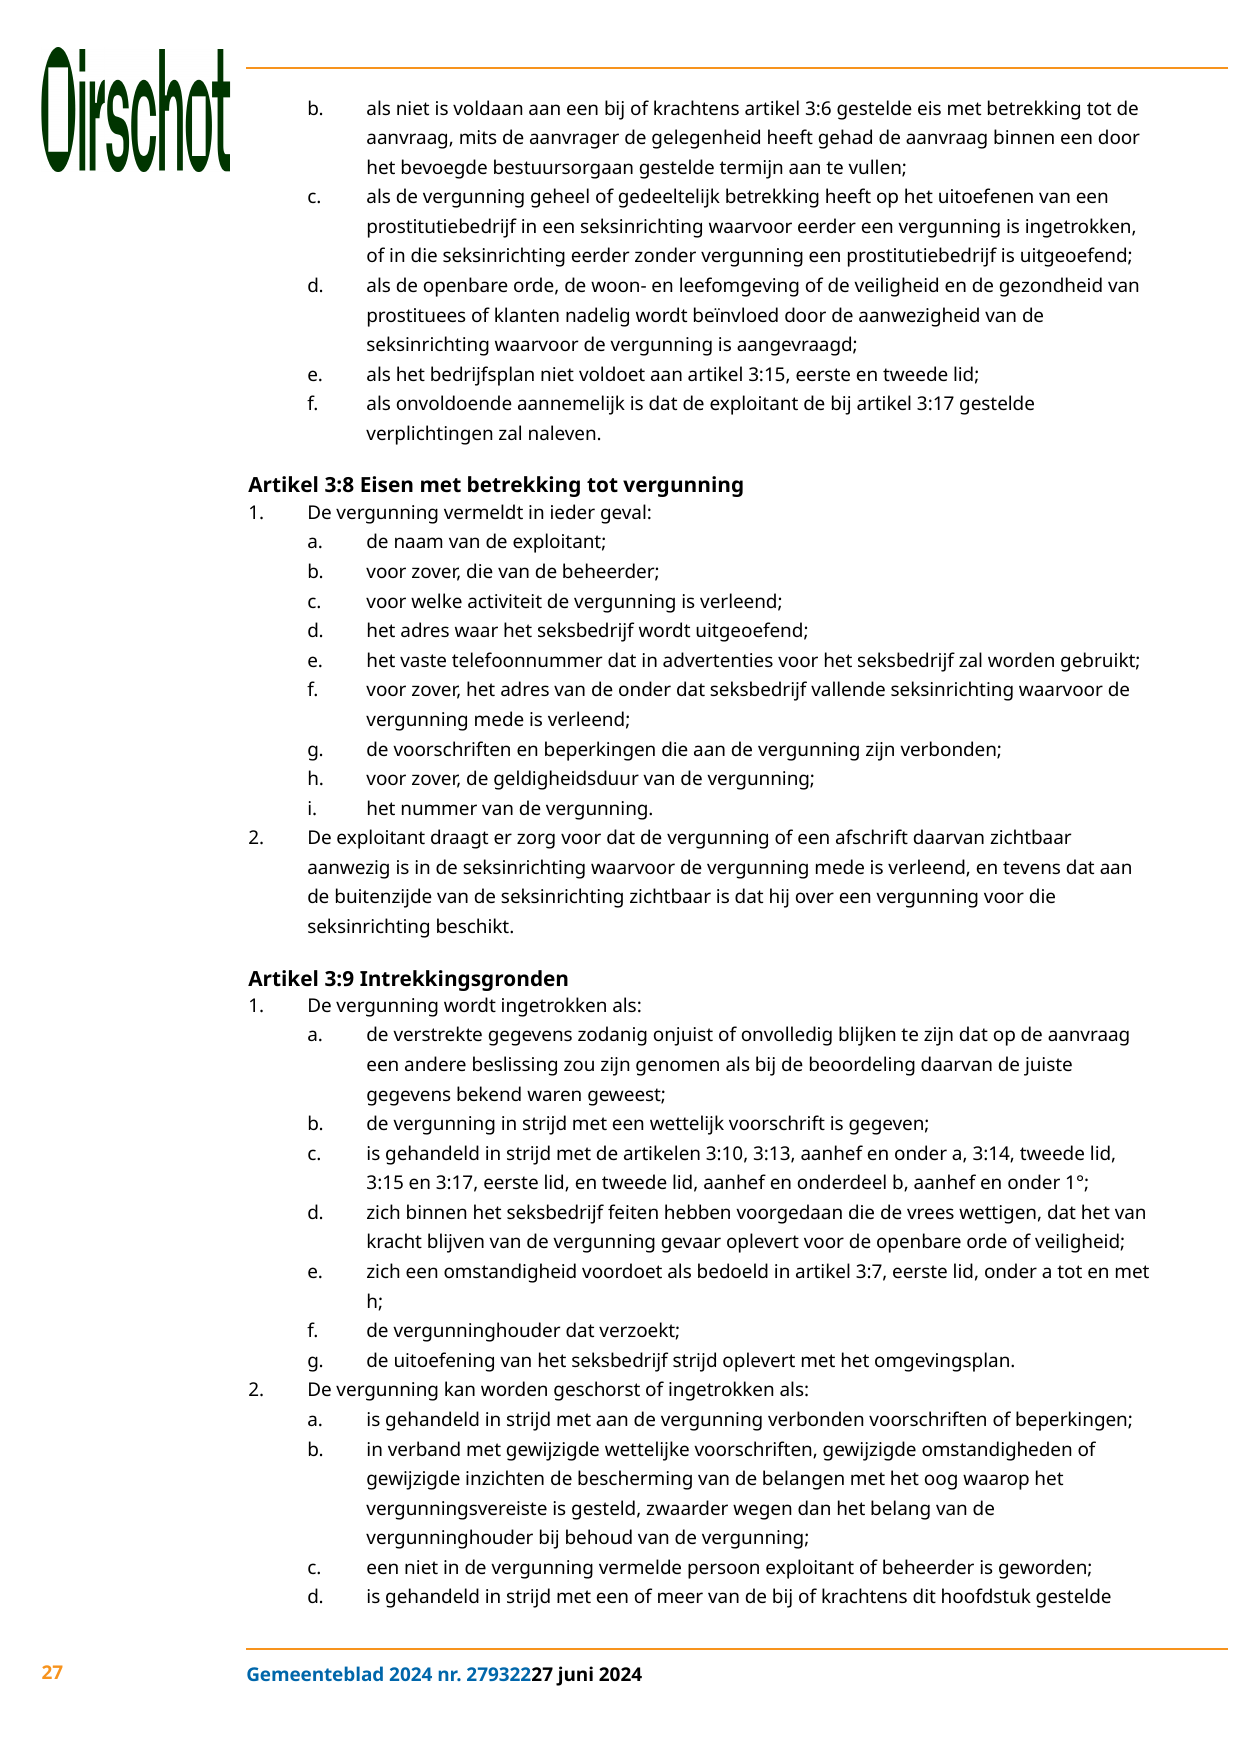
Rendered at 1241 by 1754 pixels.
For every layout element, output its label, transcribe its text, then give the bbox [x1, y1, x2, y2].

list als niet is voldaan aan een bij of krachtens artikel 3:6 gestelde eis met betrekking tot de aanvraag, mits de aanvrager de gelegenheid heeft gehad de aanvraag binnen een door het bevoegde bestuursorgaan gestelde termijn aan te vullen; [307, 95, 1152, 180]
picture [41, 47, 231, 172]
list het adres waar het seksbedrijf wordt uitgeoefend; [307, 617, 1152, 643]
list voor zover, die van de beheerder; [307, 558, 1152, 584]
list als de openbare orde, de woon- en leefomgeving of de veiligheid en de gezondheid van prostituees of klanten nadelig wordt beïnvloed door de aanwezigheid van de seksinrichting waarvoor de vergunning is aangevraagd; [307, 272, 1152, 357]
list zich een omstandigheid voordoet als bedoeld in artikel 3:7, eerste lid, onder a tot en met h; [307, 1258, 1152, 1314]
list De exploitant draagt er zorg voor dat de vergunning of een afschrift daarvan zichtbaar aanwezig is in de seksinrichting waarvoor de vergunning mede is verleend, en tevens dat aan de buitenzijde van de seksinrichting zichtbaar is dat hij over een vergunning voor die seksinrichting beschikt. [248, 824, 1152, 939]
list voor zover, het adres van de onder dat seksbedrijf vallende seksinrichting waarvoor de vergunning mede is verleend; [307, 677, 1152, 732]
list is gehandeld in strijd met aan de vergunning verbonden voorschriften of beperkingen; [307, 1406, 1152, 1432]
list zich binnen het seksbedrijf feiten hebben voorgedaan die de vrees wettigen, dat het van kracht blijven van de vergunning gevaar oplevert voor de openbare orde of veiligheid; [307, 1199, 1152, 1254]
list is gehandeld in strijd met de artikelen 3:10, 3:13, aanhef en onder a, 3:14, tweede lid, 3:15 en 3:17, eerste lid, en tweede lid, aanhef en onderdeel b, aanhef en onder 1°; [307, 1140, 1152, 1195]
text Artikel 3:9 Intrekkingsgronden [248, 964, 1152, 992]
list als onvoldoende aannemelijk is dat de exploitant de bij artikel 3:17 gestelde verplichtingen zal naleven. [307, 391, 1152, 446]
list de verstrekte gegevens zodanig onjuist of onvolledig blijken te zijn dat op de aanvraag een andere beslissing zou zijn genomen als bij de beoordeling daarvan de juiste gegevens bekend waren geweest; [307, 1022, 1152, 1107]
list de voorschriften en beperkingen die aan de vergunning zijn verbonden; [307, 736, 1152, 761]
list is gehandeld in strijd met een of meer van de bij of krachtens dit hoofdstuk gestelde [307, 1584, 1152, 1609]
list een niet in de vergunning vermelde persoon exploitant of beheerder is geworden; [307, 1554, 1152, 1580]
list de naam van de exploitant; [307, 529, 1152, 554]
list voor welke activiteit de vergunning is verleend; [307, 588, 1152, 613]
list het nummer van de vergunning. [307, 795, 1152, 821]
list de uitoefening van het seksbedrijf strijd oplevert met het omgevingsplan. [307, 1347, 1152, 1373]
list De vergunning kan worden geschorst of ingetrokken als: [248, 1377, 1152, 1402]
list De vergunning wordt ingetrokken als: [248, 992, 1152, 1018]
list als het bedrijfsplan niet voldoet aan artikel 3:15, eerste en tweede lid; [307, 361, 1152, 387]
list de vergunning in strijd met een wettelijk voorschrift is gegeven; [307, 1110, 1152, 1136]
list in verband met gewijzigde wettelijke voorschriften, gewijzigde omstandigheden of gewijzigde inzichten de bescherming van de belangen met het oog waarop het vergunningsvereiste is gesteld, zwaarder wegen dan het belang van de vergunninghouder bij behoud van de vergunning; [307, 1436, 1152, 1550]
list het vaste telefoonnummer dat in advertenties voor het seksbedrijf zal worden gebruikt; [307, 647, 1152, 673]
list De vergunning vermeldt in ieder geval: [248, 499, 1152, 525]
text Artikel 3:8 Eisen met betrekking tot vergunning [248, 471, 1152, 499]
list de vergunninghouder dat verzoekt; [307, 1317, 1152, 1343]
list voor zover, de geldigheidsduur van de vergunning; [307, 765, 1152, 791]
list als de vergunning geheel of gedeeltelijk betrekking heeft op het uitoefenen van een prostitutiebedrijf in een seksinrichting waarvoor eerder een vergunning is ingetrokken, of in die seksinrichting eerder zonder vergunning een prostitutiebedrijf is uitgeoefend; [307, 183, 1152, 268]
